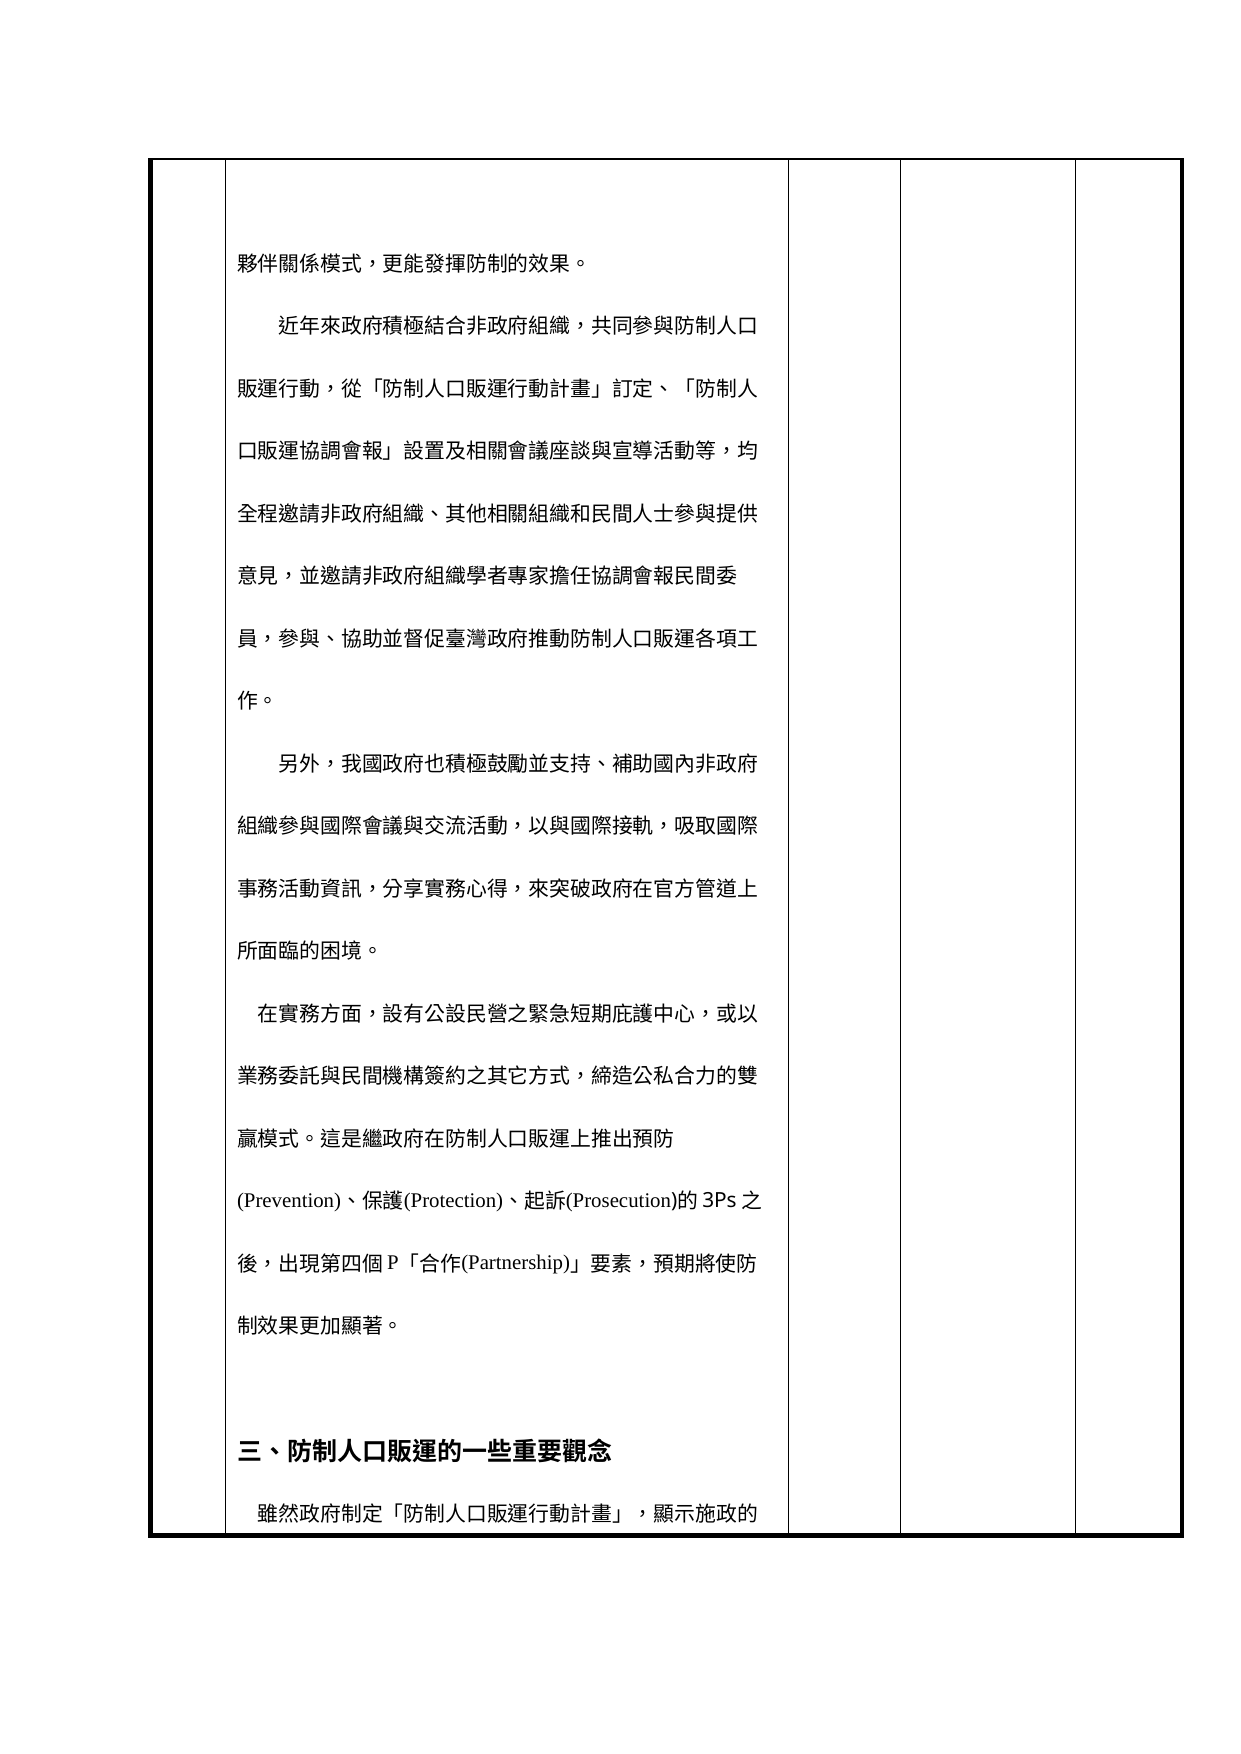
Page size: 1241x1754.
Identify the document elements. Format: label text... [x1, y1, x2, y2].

table_cell [901, 160, 1075, 1533]
table_cell [153, 160, 225, 1533]
table_cell 壹、課前活動 一、影片及圖片欣賞- 1. 播放側錄之台衛「越南情緣」﹑國衛「千里姻緣路」和台藝「江山美女情」等電視節目之內容片段。 2. 展示報紙小廣告。問同學會聯想到什麼？ 二、心得報告 教師請二位同學就上一節之家庭作業所觀賞之影片或相關文章發表個人心得。 三、老師講評 藉由同學由影片觀賞所激發的情意，帶入瞭解我國具體防制人口販運的制度規範之認識與實踐技能之培養。 貳、教學活動 一、當前臺灣人口販運的問題 上一節認識了人口販運的基本概念後，本節進入我國有關人口販運實務面的瞭解與探討。臺灣當前人口販運的主要問題，依警政實務與學者的觀察分析，主要表現在如下的三個面向： 性販運 臺灣過去的人口性販運問題主要有兩種型態，一為在國際間扮演輸出國的角色，販賣人口到其它國家，例如許多年輕女性被徵人廣告騙至日本賣淫、陪酒或拍A片；第二種則是島內本身的問題，經濟弱勢地區人口販運到都市，如早期「雛妓」問題，有些弱勢家庭及原住民未成年少女被販運到都會地區從事色情行業。 但隨著臺灣經濟起飛，及國內人權團體與政府的共同努力下，透過健全法制與社福制度，讓雛妓這類事件已近消聲匿跡，但在性交易需求不變的情形下，供給來源取而代之的是大陸地區及東南亞如泰國、越南等地的非法移民，及以合法管道的「假結婚真賣淫」來臺的跨國婚姻。美國2007的人口販運報告書中，直接指陳：「臺灣主要是以性剝削為目的而販運婦女的目的地。來自中華人民共和國(中國)和東南亞國家的婦女和女童，被以假結婚、不實受雇機會及非法走私，販運到臺灣，目的為商業性性剝削。」業者常以合法掩護非法的假結婚真賣淫(假合意結婚) 婚姻仲介成為變相的販賣婦女從事色情或強制性勞動管道。 至於對外輸出的性販運，仍常出現不肖業者在報上刊登「赴日餐聽打工，短期獲高薪」等廣告，容易誘拐年輕女性應徵，以輕鬆借款或是招待機票為誘餌，吸引婦女上當，等到了日本，業者隨即扣押護照、機票，限制行為自由，強迫受害女子賣淫。所以，臺灣目前在性販運上不單是輸入國，也是輸出國，問題嚴重。 婚姻買賣 雖然在法制上我國逐步邁入兩性平權的世紀，但在觀念上國人仍存有重男輕女的信念，造成生育行為上採取諸多干預性別的人工措施(如性別篩選、墮胎)，導致在人口結構上男性多於女性，同時近年來女性自主意識的抬頭，使得臺灣本地的婚姻市場上，有著顯著的性別失衡的現象，於是許多人轉而從鄰近地區或國家尋求跨國婚姻。 根據內政部統計資料顯示（註1），外籍與大陸配偶自76年起至96年10月止，累計人數為396,829人，其中外籍配偶136,500人（女性126,481人，佔92.6％）；大陸配偶260,329人（女性244,155人，佔93.8％），絕大多數都是外籍新娘。 成家立業及尋求愛與歸屬本為人民的基本需求與權利，但我國目前在跨國婚姻上，大多數都是透過婚姻仲介而促成（註2），這使得婚姻的本質產生了改變，報紙廣告所宣稱的「只要20萬、保證處女、一年內跑掉賠一位」、「澎湖天后宮前的外籍新娘展示」乃至「e-bay上的拍賣」都凸顯了婚姻買賣的本質，而成為另一種人口販運的新形式。婦女團體即抨擊婚姻仲介業歸為經濟部商業司所管轄，充分暴露其將人視為物品買賣的性質。而這些外籍配偶嫁到臺灣之後，經常無法獲得平等與人道對待，致部分外偶淪為生育工具、無償家務勞者動及性服務者，甚至被迫同時服侍兩個以上的男性，對個人人權傷害甚大。 勞動販運 國內的產業環境隨著經濟發展、所得提高之後，人力大量往服務業流動，傳統的危險、骯髒、卑賤及艱苦的四D工作(dangerous, dirty, demeaning ＆ difficult)國人較乏工作意願，且勞動成本不斷上升，政府為推動重大公共工程及解決國內產業缺乏基層勞工的窘境，於民國78年起開放外勞進入國內的勞工市場，往後陸續允許家庭幫傭與看護工進入我國。到民國96年底統計外籍勞工達三十六萬人，成為支撐臺灣經濟活動的一股重要力量。然而隨著94年的高雄捷運之外勞暴動爭取基本權利案爆發後，國人與國際社會開始關注此種不合理對待的議題。 國際勞工的流動是全球化下的趨勢，但我國的外籍勞工人力的運用，卻被指名流於人口販運的本質。根據臺灣國際勞工協會於94年發動「反奴工大遊行」提出「強制國對國直接聘僱、外勞得自由轉換雇主、取消外勞居留最長六年年限、家庭類勞工應受法令保障、外勞團結權」五點訴求之內容（註3），及學者的觀察分析，外籍勞工過去的工作條件與待遇，遭到如下的不等對待，而有了勞役（servitude）的本質。（註4） 不當的外籍勞工仲介制度 臺灣外勞的引進是由民間部門為之，而非國對國的直接聘僱。私人部門的仲介費之高居亞洲之冠，面對昂貴的仲介費用，外勞多半靠借貸支付給母國仲介。如果一名外勞沒有做滿一定年限，則一趟赴台的旅程可能徒為舉債還債的循環。且當他們二度來台時，仍然免不了遭到仲介再度的剝削，不當的仲介制度變成往後層層剝削的元凶。 限制轉換雇主、不平等的勞雇關係 外勞在一些國家(香港、新加坡)可自由轉換雇主，但臺灣的法律（修訂前）規定藍領外勞除了少數的狀況，只能為契約上載定的雇主工作，不得轉換至其他雇主，此剝奪了勞動者選擇權利（新修訂外國人受聘僱從事就業服務法已容許註5）。欠缺選擇工作的權利，且外勞面對不合理的勞動條件時，我國工會法規定，外勞不得自組工會、參選工會理監事，剝奪外勞團結權，同時也喪失了集體協商、罷工的權利。勞動三權，外勞一項也沒有，他們只能忍氣吞聲以保住工作。國家的法令規範了一種人身從屬式的僱用關係，更加強化了勞資之間的權力不平等。許多外勞在簽訂契約時，為了爭取工作，都被迫同意不放假、不得參加工會或集體抗爭，這些方式剝奪了勞工的結社集會自由與團結權。 勞動條件不佳、被迫從事非契約之工作 臺灣雇主經常對外勞採差別待遇，外勞多被指派大夜班及辛苦的工作、或使用老舊不安全的器材。發生職業災害時，往往被雇主遣返出境，以遠低於法律規定的金額打發。 外勞的平均加班時間高，但許多資方未依勞基法標準給付加班費，甚至以實物給付來灌水虛應基本工資的規定。至於家庭幫傭與監護工由於無法適用於勞動基準法的保障，工作、休息時間及工作範圍未定明，且住在雇主的家裡，變相工作和超長工時的情形更為嚴重，甚至被雇主要求到親朋好友家打掃，或是擔任契約以外的工作內容，他們自稱是7-11，24小時全年無休的"家奴"。 侵犯個人隱私、剝奪自由 外勞經常被視為被管轄的財物，而非擁有獨立人格、自由尊嚴的個人。過去為防止外勞逃跑，許多雇主或仲介扣押外勞的護照。由於外勞多被強制規定住在工廠宿舍，其下班後的私人生活也受到雇主的規範監督。此等類似侵犯人身自由及隱私的情形在外籍家務勞工更為明顯，有些雇主任意進入外傭房間，未經允許翻動其私人物品、檢閱信件。更有雇主未能尊重外勞之宗教信仰與生活習慣而立下多不合理的規範（註6）。 懷孕歧視、性騷擾、性侵害 在就業服務法未修正之前，外籍勞工如懷孕立即遣送出境，造成有些懷孕外勞，在缺乏社會網絡的情況下，找密醫墮胎，對其生命健康造成極大風險。至於外籍家庭幫傭，由於孤立地在私人家戶中工作，最容易遭受雇主的虐待、性騷擾或性侵害。 污名化、種族歧視 在媒體的報導中，凡有外勞犯罪，或感染寄生蟲、傳染病的案件，便用聳動的標題把個案普遍化，警示外勞的引入形成公共衛生與社會治安威脅的意象。社會新聞中，屢屢出現把愛滋病的增加、一般竊盜案在沒有證據的情況下，任意指控或暗示外勞為嫌犯。 而女性外勞經常被污名化為進行「假打工、真賣淫」，不少外勞任意遭警察在街上攔下檢查身分，若未攜帶外籍人士居留證或護照，便被帶回警局盤查是否有賣淫或犯罪行為。事實上，外勞的犯罪率遠低於臺灣公民的平均犯罪率，媒體報導及刑事司法單位，都存在種族歧視的刻版印象。 不當的救濟管道，助長不法氣焰 當一個外勞面臨債務負擔、無法自由轉換雇主、苛刻工作條件及施虐者長期加害時，由於語言的隔閡和資源的有限，受虐外勞往往求助無門、舉證困難，又不諳臺灣法律、缺乏社會庇護與司法救濟管道，所以多選擇脫逃，但此種作法卻讓其處於違反法律規定的非法狀態，因此被查獲時很難獲得公平對待，反而被迫遣送返國，這樣的法律規定使加害人逍遙法外，讓其有恃無恐助長不法氣焰。 二、現階段我國防制人口販運的作為 感於人權保護的國際潮流，及國內、外不同勢力的關注，我國近來積極推動人販運的防制工作，以下茲就政府公部門、民間NGO團體及公私協力等三個面向說明。 政府公部門 我國政府為了改善國際社會對我涉及國際人口販運相關活動的關注，行政院制訂了「防制人口販運行動計畫」，採取系列措施，以圖解決此一問題。 3P的整體防治策略 政府依聯合國 2003 年「預防、禁止和懲治販運人口(特別是婦女及兒童)議定書」之精神，檢討我國現行相關法制，整合各部會力量，從預防 (prevention)、起訴 (prosecution)及保護(protection)的等三個面向建構整體的防制策略。當前政府推動防制工作，以保障被害人之人權為重，並輔以強化預防、查緝。 具體措施（註7）（註8） 為了發揮有效的防制效果，政府積極推各項措施，以下分點簡要說明： 保護(protection)層面： 從上一段當前我國人口販運分析中被害人的遭遇與處境中，我們可以瞭解其遭遇包括受身體暴力、精神虐待、性侵害、語言不通，對我國的法律不瞭解，資訊不對等，以及做證可能帶來的人身安全等多種困境，所以更強化了政府提供相關保護與服務的重要性。 行政院的人口販運防制計畫，在保護上重在給予被害人適當之安置處所、確保其人身安全、相關刑罰及行政罰之免責及給予適當之諮商與輔導等作為。 具體措施包括：加強被害人鑑別、提供被害人適當之安置處所、提供被害人其他相關照護、提供被害人之行政罰、刑罰免責部分、確保被害人之人身安全、被害人於偵查及審判程序中之保護措施及被害人訴訟權利及工作保障等多項措施。 目前，對被害人視案件偵審情形予以延長停留或給予合法停留資格，或對因被販運所直接造成違規行為，予以免除行政罰、不起訴或緩起訴處分等相關法律規定尚在審議中，並積極協調立法院優先審議法案。 另外，已具體採行者則有：設立外勞諮詢服務中心，結合民間團體提供勞資爭議處理、醫療照護、心理諮商輔導及法律諮詢服務。並提供人口販運被害人之安置補助、法律訴訟補助、醫療補助、心理治療補助等費用，提供被害人法律相關資訊，並依據相關法令提供必要之經濟補助。 預防(prevention) 層面： 預防層面強調提升國人對人口販運議題之認識瞭解、強化外來人口對其權益之認識、檢討現行外勞政策與制度等作為。 主要作法包括：訂定防制人口販運行動計畫、完善防制人口販運協調和溝通機制及透過教育體系進行人權、性別平等與法治教育等，教導學生認識人口販運議題。 此外，也建立監控及過濾外來人口可能成為人口販運被害者機制（如：外籍配偶面談，實地訪查、嚴格證照查驗）。 更重要的是，檢討現行外籍勞工政策與制度，放寬勞動條件，修訂私立就業服務機構許可及管理辦法。 另外，加強國際交流，透過各種管道，與被害人主要來源國之政府或國際組織，合作共同打擊跨國人口販運案件。積極推動簽署「司法互助協定」等。 最後，則是結合非政府組織參與防制行動，協助政府辦理防制人口販運工作。 查緝起訴(prosecution)層面 強調專人專責積極查辦人口販運案件、對加害人從重求刑及強化各機關橫向聯繫協調等作為；以整體防制策略，動員全體力量共同防制。 主要具體作為包括：研議防制人口販運專法及相關法律：.依據現行法律，人口販運及性交易犯罪，可能涉及之刑法、兒童及少年性交易防制條例、勞動基準法、就業服務法、臺灣地區與大陸地區人民關係條例、入出國及移民法、護照條例等加以研修強化，以達預防威嚇之效 但徒法不足以自行，所以加強查緝及起訴，中止剝削行為，透過執法部門舉辦相關議題之教育訓練，強化專業訓練，提升辦案能力。 此外，鼓勵民眾檢舉，全民防制犯罪： 設置「110、118」專線報案系統，鼓勵民眾主動檢舉人口販運案件。另針對外籍勞工權益，設置 0800檢舉專線，針對檢舉雇主非法僱用、仲介非法媒介以及行蹤不明外勞等情事提供檢舉獎金。 另外，深入學術研究，委託大學針對人口販運進行研究，深入實務問題，了解犯罪型態 以供各部會防制人口販運工作之參考。 最後，則是加強國際合作，辦理引渡事宜，惟由於我國特殊之政治處境，國際司法合作之困難度較高，仍待努力。 民間NGOs組織的努力（註9） 非政府組織(NGOs)，一般而言是指「自我管理，私人性質，同時不以營利為目的，而以促進及改善弱勢族群生活品質為目的的團體」。綜合研究顯示NGOs 有許多的功能，包括：提供直接服務的功能，例如受暴婦女保護，對無法立即受政府保護的對象提供服務；提醒政府注意新興議題的功能，如環保等；提供更多社會參與的管道；要求政府進行有關社會政策及制度的改革，例如消保法、兒童福利法等皆為民間團體推動而成；以及打擊犯罪活動的功能等等。 在人口販運的救援與促成防制人口販運上，國內的一些非營利組織發揮了重大的貢獻，從民國80 年起婦女救援基金會對原住民少女救援成功的案例，證明非政府組織在人口販運犯罪防制的工作上有其重要角色與功能的。這些團體包括了婦女救援基金會、終止童妓協會、臺灣基督長老教會、天主教耶穌會、天主教善牧基金會、希望職工中心、海星國際服務中心、中國回教協會、中華啟能基金會、中華社會福利聯合勸募協會、彩色頁女性遠景協會、中國回教協會、與勵馨基金會等。 上述團體透過各種管道與社會運動呼籲並施壓政府重視人口販運問題，從促成社會與政府重視人口販運的議題，到從事實際的人道援助，乃至到立法的推動，民間團體都扮演了積極正向的角色，充分展現臺灣公民社會的正義與活力。 非政府組織與民間相關團體協助政府之工作，包括提供人口販運被害人安置處所、陪同偵訊及陪同出庭、協助通譯等相關服務，並協助政府提供各項教育訓練習師資講座、出席參與相關會議、參與國際非政府組織、進行國際交流及協助政府制定防制人口販運議題宣導資料等。 當政府著力於3P的預防、起訴與保護時，非營利組織團體則在3R(營救rescue、 復建rehabilitation、重生 reintegration)著墨更多，扮演了與政府互補的角色，對受害者發揮了最實質的幫助。 公私合力模式 在解決公共事務的問題上，NGOs 的表現引人注意，它 已經發展出足夠與商業團體及政府組織間進行互動與抗衡的能力，而成為第三部門。在全球性問題上前聯合國秘書長安南曾指出，NGOs 將在全球生活中發揮越來越大的功能，可看成未來影響全球發展的重要因素。 尤其在人權的保障與促進上，NGOs 扮演著重要角色，包括1.強化政府決策的正當性：社會上往往未能理解許多急迫需要解決的問題，例如，生態保育、人權侵犯等問題，如果沒有NGOs 的參與，很難讓政府抗拒及改變單一利益的壓力，因此NGOs 介入後可成為政府政策的後盾，強化政府政策的正當性。2. 展現靈活性：與政府組織正規的制度化程序相比，大多數的非政府組織可以擺脫官僚體系的束縛而具有靈活的適應性。這種靈活性可使NGOs 可以迅速地確立行動方針、發展具體的行動。3. 提供專長與知識：許多NGOs 具有對於處理現實問題的專業知識。4. 資訊網絡的建立：NGOs 可以為了追求共同的目標，排除許多差異問題，迅速的建立關係網路，相互提供資訊。 防制人口販運原本是政府責無旁貸的任務，但是在公共事務如麻，及政府人力、物力有限的情形下，如何善用民力，成為政府提升施政效能的重要方法，所謂「官力有限、民力無窮」，政府與民間部門如能發展出共同合作的夥伴關係模式，更能發揮防制的效果。 近年來政府積極結合非政府組織，共同參與防制人口販運行動，從「防制人口販運行動計畫」訂定、「防制人口販運協調會報」設置及相關會議座談與宣導活動等，均全程邀請非政府組織、其他相關組織和民間人士參與提供意見，並邀請非政府組織學者專家擔任協調會報民間委員，參與、協助並督促臺灣政府推動防制人口販運各項工作。 另外，我國政府也積極鼓勵並支持、補助國內非政府組織參與國際會議與交流活動，以與國際接軌，吸取國際事務活動資訊，分享實務心得，來突破政府在官方管道上所面臨的困境。 在實務方面，設有公設民營之緊急短期庇護中心，或以業務委託與民間機構簽約之其它方式，締造公私合力的雙贏模式。這是繼政府在防制人口販運上推出預防(Prevention)、保護(Protection)、起訴(Prosecution)的3Ps之後，出現第四個P「合作(Partnership)」要素，預期將使防制效果更加顯著。 三、防制人口販運的一些重要觀念 雖然政府制定「防制人口販運行動計畫」，顯示施政的決心，但是依據學者與社運人士之分析，仍有一些更深層的問題存在，如果未能適當釐清，將對防制效果大打折扣，或雖有成效卻損及其他人權。 第一，我們是否確立了以受害人為中心的觀點。以往執法人員的觀念，認為只要有違法的行為，就是罪犯，所以重視的是他們違法入境或從事非法的性交易的事實，忽視他們也是受害者的角色。當法令將被害者視為犯罪者，將其行為入罪化後，加害人很容易利用此論點，教育被害人不能信任刑事司法人員，避免將讓自己限於犯罪的處境，而接受人口販運集團的控制。 第二，是否對受害者以另類的工具化對待，作為政府打擊犯罪的方法之一。過去查緝到人口販子的結果後，常把被害者留置到偵查完畢，以便作證販運者的可惡行徑，然後將這些證人遣返出境，認為將受害者遞解出境，讓他們免於受剝削就是解決問題，而未正視其社會身分該被如何被保障，也未思考他們被遣返後是否遭受到跨國犯罪集團的報復，而採取更積極的保護措施。 現在雖已有對受害人保護方法，但國內NGO團體仍認為不足，政府如果不給予受害人「長期居留權」和「工作權」，受害人不在無後顧之憂的保障下，如何能陪政府共同打擊不法。 第三，是否成就了一種正義，卻是以更大的價值為代價。例如美國2007年報告書中部分肯定我國政府，指出：「臺灣政府由於對外籍配偶及其老公實施了嚴格的面談機制，使得2005一年之內，核發來自越南的外籍配偶的來台簽證由11953名下降至7062名」。而在數字大幅下降後面，是否意味嚴格的面談機制背後，有把所有婚姻移民當作嫌疑犯的思維，以及如一些婦女團體抗議政府要求「國人配偶提供適當財力證明」等，他們都可能侵犯了人們尋求婚姻家庭的自由的權利。 第四，是否有更寬廣、更人道的移民政策思維。在相對貧窮的國家，人們往往藉著去海外打工或是婚姻移民以換取更好的未來。然而，當我們為防制人口販運而實施嚴格的控管來防堵移工時，這樣的處境，使得移工選擇以非法的管道移動，更讓他們容易陷於被販運的無助狀態中；而當移工在我國沒有合法承認的社會身分，他們的勞動更容易被剝削、處境更無助，使得第三者可以輕易地介入其中，仲介、走私者就是好的例子；所以當「越境」的困難度越高、這些想要打工的移工要付出的代價就越高。 當前許多論調把人口販運單純化、窄化成為人口販子的個體性道德及犯罪議題，探討重於受害者人權保障問題，未能將視野擴展及於總體性全球化面向，而忽略了國家之間的不平等發展所衍生的貧窮問題，以及仲介制度、惡質勞動條件所共同形構的不公義的剝削。更忽略了那些「人口販運犧牲者」，也有作為一個人如何尋求未來的行動力與生存策略，他們選擇以當外勞方式企圖掙脫母國的貧窮，用勞動來改善母國家庭的經濟，他們也有自由移動的需求與權利。 第五，政府究竟是短視的行動因應或長遠的價值信念植根。行政院公布「防制人口販運計畫」，並設立跨部會協調督導會報。但徒法不足以自行，政府與NGO團體在摸索合作之際，產業界對人口販運與強迫勞動等議題卻相對冷漠，如此將使防制效果事倍而功半。要終結勞工們被強迫勞動的惡夢，政府要激起企業發揮社會責任，才能讓人口販運的悲歌不在臺灣低唱。 第六，性別意識是否被彰顯。國內目前積極推動性別平等，性別主流化也成為政策制訂的先驅考量，但是在防制人口販運時，這個主流意識有被彰顯嗎？是否因為被害者是外國人，我們就少了這方面的警覺。因為實證資料顯示女性是人口販運的主要被害者，且是以性剝削為主，而這種剝削型態背後反應的就是父權封建意識的殘存，所以在防制思維與措施擬定上，必須有性別意識的基礎，才能提供性別弱勢的受害者真實有效的幫助。 第七，是否從根本檢討助長剝削的不健全法令。過去的勞動法令中，充斥著不合理的規定，包括：不得轉換雇主、不得組工會、居留年限受限、家庭類勞工不受勞基法保障、基本薪資壓低內含住宿、伙食等，造成移工權益受損卻無法反抗。因此，雇主或仲介可以隨意對待移工，並常以「遣返」來對待這些膽敢反抗或是已不堪使用的移工。使得移工唯一的反抗就是成為「逃跑外勞」。 而今，雖已有較好的被害人鑑別原則，但勞政單位面對有勞動剝削爭議時，仍習於就勞資糾紛或行政處罰的方式處理，未能將潛在的人口販運案件交由檢警做進一步調查處理，這些都是政府必須要更積極面對的問題。 第八，是否去除人權為外交服務的工具性的思考。過去政府的外勞政策的改變，係從本國國境與治安，或外交利益來思考，用外勞政策來服務政治，例如凍結國外勞引進或准許從某國引進外勞等。因此由政府主持的外勞制度常被抨擊有如奴隸制度。 四、學生可以在防制人口販運上做什麼--結論 資本主義的發展提高世界普遍的經濟生活水準，但卻也讓勞苦大眾貧困化，流離失所而淪為奴工、娼妓，也是人口販運於今尤烈的關鍵，所以從人性尊嚴的角度來看資本主義在歷史上表現的相對進步性，可謂已消失殆盡。 保障人權是世界潮流趨勢，《世界人權宣言》、聯合國的《公民及政治權利國際公約》、《經濟、社會、文化權利國際公約》、《非居住國國民個人人權宣言》與《一九九○年保護所有移徙工人及其家庭成員權利國際公約》均明定接受國有責任確保移民的權利。 我國順應上述趨勢也從修法上強化對人權保障，例如在新修正的「入出國及移民法」中已經加入「跨國（境）人口販運防制及被害人保護」專章（註10），惟因為相關子法尚未通過，致並未明訂施行日期，且有其他規範上的漏洞。所以目前民間團體正大力推動「人口販運防制法」希望就現階段法令既有的缺失加以補足，包括加入故意隱瞞重要資訊、不當債務約束、扣留文件等人口販運案件常見手法等。 人口販運已成為全球化下各國共同面臨的課題。解決此一問題跨國性的決策模式，改變了以往由國家與政府扮演單一行動者的角色功能，而成為全球治理的問題，一個國家如要在國際社會被接受，不能忽略此一問題。 人口販運並非單純的問題，有上游的招募、中游的運輸與下游的營運；也有生產的供給面，更有消費的需求面，更有輸出、中運與輸入國的不同。政府在防制人口販運上推出了預防(Prevention)、保護(Protection)、起訴(Prosecution)的 3Ps策略，NGOs發揮第4P「合作(Partnership)」的角色，有學者主張更有第5個P即參與(Participation)的必要，讓一般人民參與處理此問題，以發展出全民參與以被害人保護為中心之防治途徑，使得人口販運問題之解決，能達到點、線、面之整體效用。 作為一個學生，我們沒有任何權力(行政、司法)，但我們可以發揮第5個P的參與角色。首先，透過對人口販運的內涵有所瞭解，讓它對我們產生賦權（empower）作用，保護我們避免成為潛在的被害者；其次，也能敏感的知覺周圍的人是否為被害者（註11附錄：內政部入出國及移民署「暗夜無助誰來救我—伸出援手你我做得到」），更不致於因無知而成為加害者或是加害者的幫凶；第三，我們有道德良知，不做需求面的消費者，也有同理心與道德情操，願意學習如何同理他人、尊重他人，因為我們常易帶著歧視的眼光，而不歧視是需要學習的；最後，我們更應有道德勇氣與實踐能力，我們有檢舉的能力，知道預防、查緝與保護的管道，透過行動向各地的警察單位、檢察單位、社政單位、勞工團體、醫療單位及婦女服務團體等通報（註12），來打破危害人權的共犯結構。 全球化下的人口移動，很多的界線被打破了，但只有一點不能被打破，就是基本人權，我們透過對人口販運的瞭解，以舉手之力成為善盡責任的好公民，共同打贏二十一世紀的新廢奴戰爭。 課後作業： 請同學針對 婚姻與勞動仲介該不該被禁止？ 寫1000字左右的個人看法。 [提示：] 臺灣的仲介制度，特別是婚姻仲介，有其歷史淵源。以前婚姻仲介，被放在經濟部下的商業司管理，這似乎意味它是一商業行為，人是可以交易的，所以才會出現在澎湖有外籍新娘排排站，被當作物品一樣地挑選。對此現象國內婦女團體一直在抗議。 國家通訊傳播委員會（NCC）曾對國衛電視台「千里姻緣路」、臺灣藝術台「江山美女情」、「千里姻緣路」及臺灣衛星電視台「江山越南情 (越南情緣)」、「千嬌百媚」節目等五個婚姻媒合節目違反節目廣告化規定，開出多張罰單，分別處以新台幣十萬元至三十萬元不等罰鍰。NCC並呼籲各媒體應善盡企業公民的社會責任。 日前，行政院和婦女團體聯手修改入出國及移民法，不准跨國婚姻媒合業者登廣告，也要業者轉為公益團體，女性團體揚言要讓商品化的跨國婚姻業在臺灣絕跡。媒合業者對行政院的作法不服，準備訴願到底。跨國婚姻業者強調，他們對國內男性尋找配偶有功勞，而且「去年經濟部才准跨國婚姻業成為正式職業」，今年（2007）行政院就祭出罰則，臺灣外籍聯姻（婚介）業輔導協會反問「政府怎可朝令夕改？全台業者雇用的員工少說也有三、四千人，要員工喝西北風？」，媒合業者並認為政府禁止婚姻媒合等於逼業者化明為暗，且如果沒有業者協助，東南亞女性不容易通過面談制，男性也可能被騙婚。 另外有人主張婚姻仲介應該是NGO做的，婚姻仲介應該用國對國的談判，不應該交給民間的仲介辦理。 [226, 160, 788, 1533]
table_cell [1076, 160, 1180, 1533]
table_cell [789, 160, 900, 1533]
